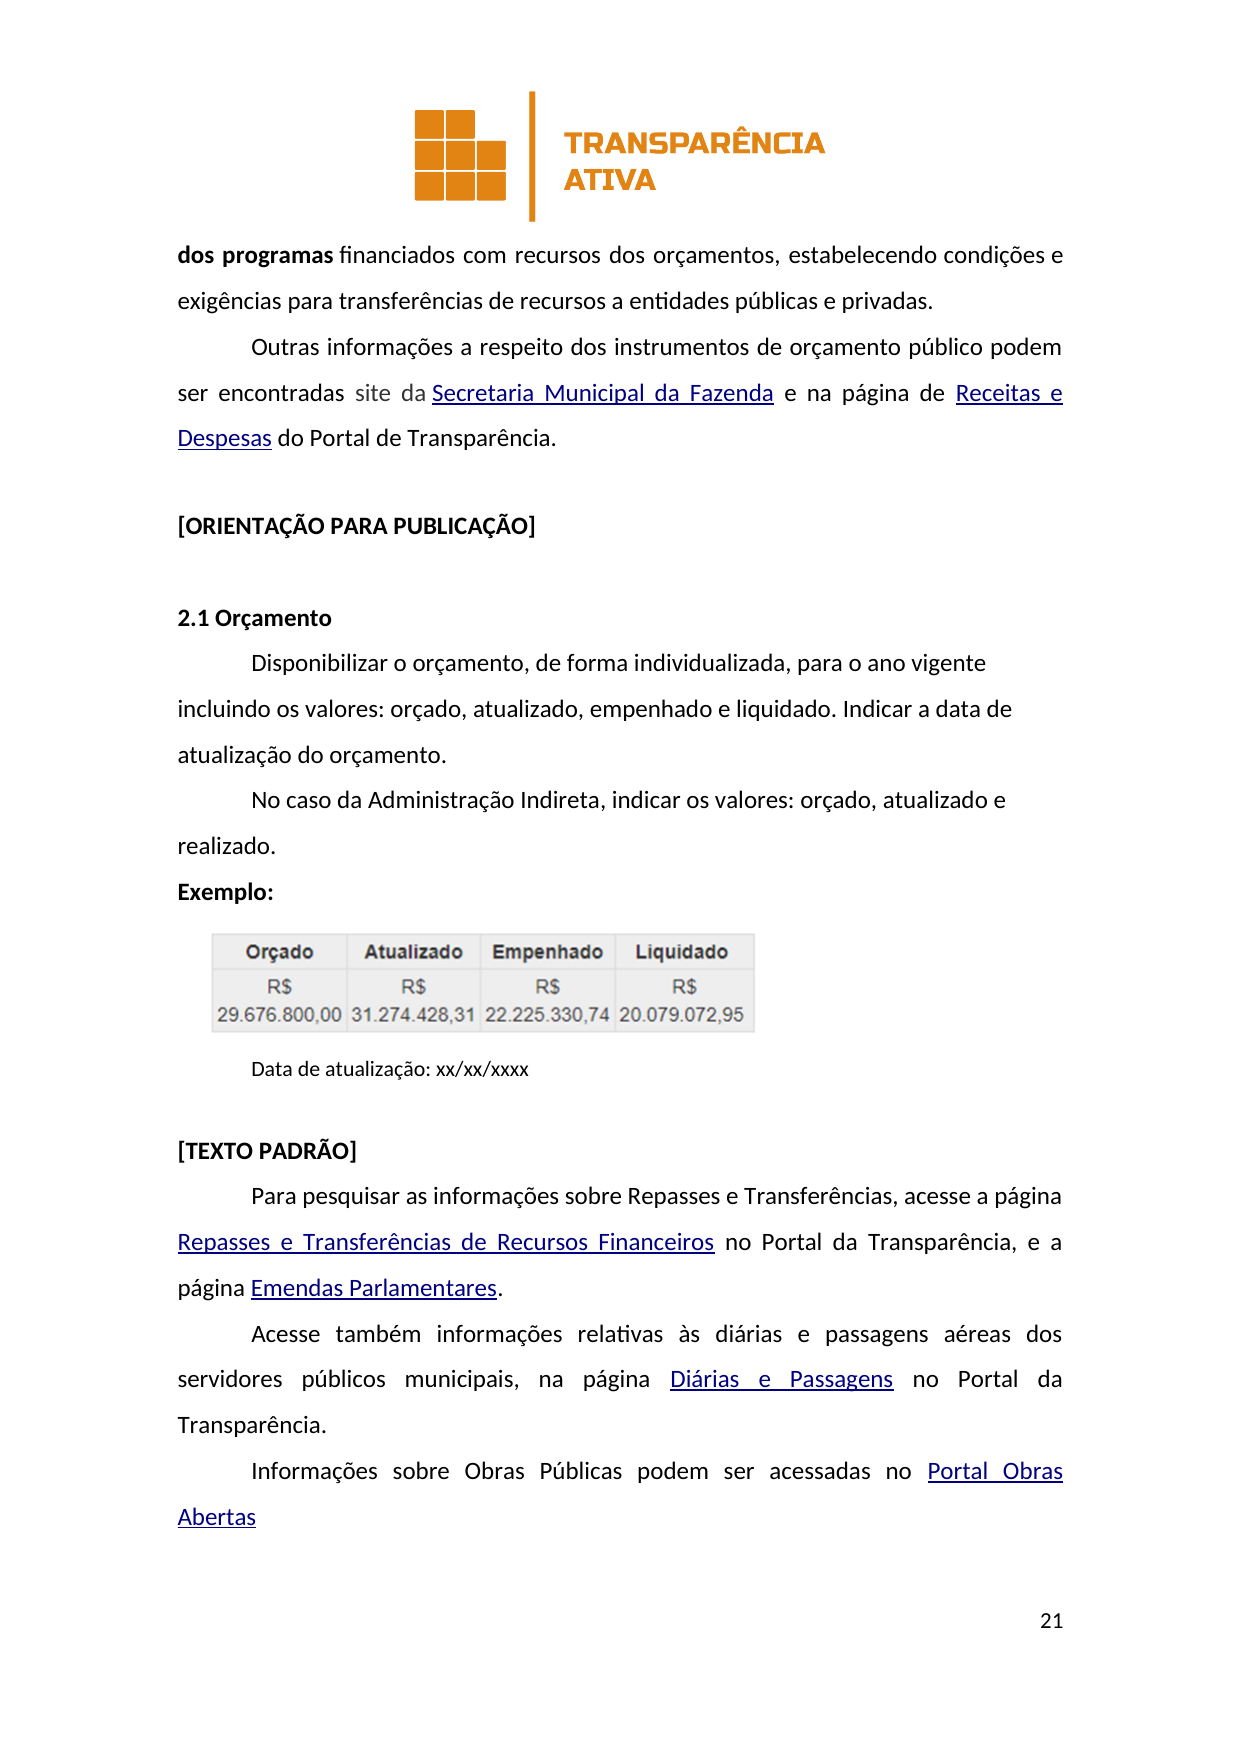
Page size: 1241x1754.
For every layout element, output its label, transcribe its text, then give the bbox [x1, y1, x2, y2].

text Informações sobre Obras Públicas podem ser acessadas no Portal Obras Abertas [877, 1455, 930, 1531]
text [ORIENTAÇÃO PARA PUBLICAÇÃO] [177, 510, 1063, 541]
text Acesse também informações relativas às diárias e passagens aéreas dos servidores públicos municipais, na página Diárias e Passagens no Portal da Transparência. [761, 1391, 885, 1440]
text Acesse também informações relativas às diárias e passagens aéreas dos servidores públicos municipais, na página Diárias e Passagens no Portal da Transparência. [436, 1318, 744, 1440]
text Data de atualização: xx/xx/xxxx [177, 1055, 1063, 1081]
text Informações sobre Obras Públicas podem ser acessadas no Portal Obras Abertas [820, 1468, 845, 1531]
text Acesse também informações relativas às diárias e passagens aéreas dos servidores públicos municipais, na página Diárias e Passagens no Portal da Transparência. [793, 1332, 872, 1378]
text Outras informações a respeito dos instrumentos de orçamento público podem ser encontradas site da Secretaria Municipal da Fazenda e na página de Receitas e Despesas do Portal de Transparência. [177, 331, 1063, 453]
text Acesse também informações relativas às diárias e passagens aéreas dos servidores públicos municipais, na página Diárias e Passagens no Portal da Transparência. [177, 1348, 223, 1431]
text Exemplo: [177, 876, 1063, 907]
text 2.1 Orçamento [177, 602, 1063, 632]
text Informações sobre Obras Públicas podem ser acessadas no Portal Obras Abertas [177, 1455, 223, 1527]
text No caso da Administração Indireta, indicar os valores: orçado, atualizado e realizado. [177, 785, 1063, 861]
text Acesse também informações relativas às diárias e passagens aéreas dos servidores públicos municipais, na página Diárias e Passagens no Portal da Transparência. [854, 1318, 976, 1440]
text Acesse também informações relativas às diárias e passagens aéreas dos servidores públicos municipais, na página Diárias e Passagens no Portal da Transparência. [761, 1318, 811, 1389]
text Disponibilizar o orçamento, de forma individualizada, para o ano vigente incluindo os valores: orçado, atualizado, empenhado e liquidado. Indicar a data de atualização do orçamento. [177, 647, 1063, 769]
text [TEXTO PADRÃO] [177, 1135, 1063, 1165]
text Para pesquisar as informações sobre Repasses e Transferências, acesse a página Repasses e Transferências de Recursos Financeiros no Portal da Transparência, e a página Emendas Parlamentares. [177, 1181, 1063, 1302]
text Acesse também informações relativas às diárias e passagens aéreas dos servidores públicos municipais, na página Diárias e Passagens no Portal da Transparência. [674, 1391, 744, 1440]
text A LOA também institui critérios e formas de limitação de empenho, a determinação das normas relativas ao controle de custos, e a avaliação dos resultados dos programas financiados com recursos dos orçamentos, estabelecendo condições e exigências para transferências de recursos a entidades públicas e privadas. [177, 240, 1063, 316]
text Acesse também informações relativas às diárias e passagens aéreas dos servidores públicos municipais, na página Diárias e Passagens no Portal da Transparência. [177, 1318, 286, 1431]
text Informações sobre Obras Públicas podem ser acessadas no Portal Obras Abertas [653, 1455, 744, 1476]
text Informações sobre Obras Públicas podem ser acessadas no Portal Obras Abertas [373, 1455, 787, 1531]
text Acesse também informações relativas às diárias e passagens aéreas dos servidores públicos municipais, na página Diárias e Passagens no Portal da Transparência. [978, 1318, 1063, 1386]
text Acesse também informações relativas às diárias e passagens aéreas dos servidores públicos municipais, na página Diárias e Passagens no Portal da Transparência. [373, 1318, 435, 1440]
text Acesse também informações relativas às diárias e passagens aéreas dos servidores públicos municipais, na página Diárias e Passagens no Portal da Transparência. [226, 1318, 361, 1440]
text Informações sobre Obras Públicas podem ser acessadas no Portal Obras Abertas [225, 1455, 371, 1531]
